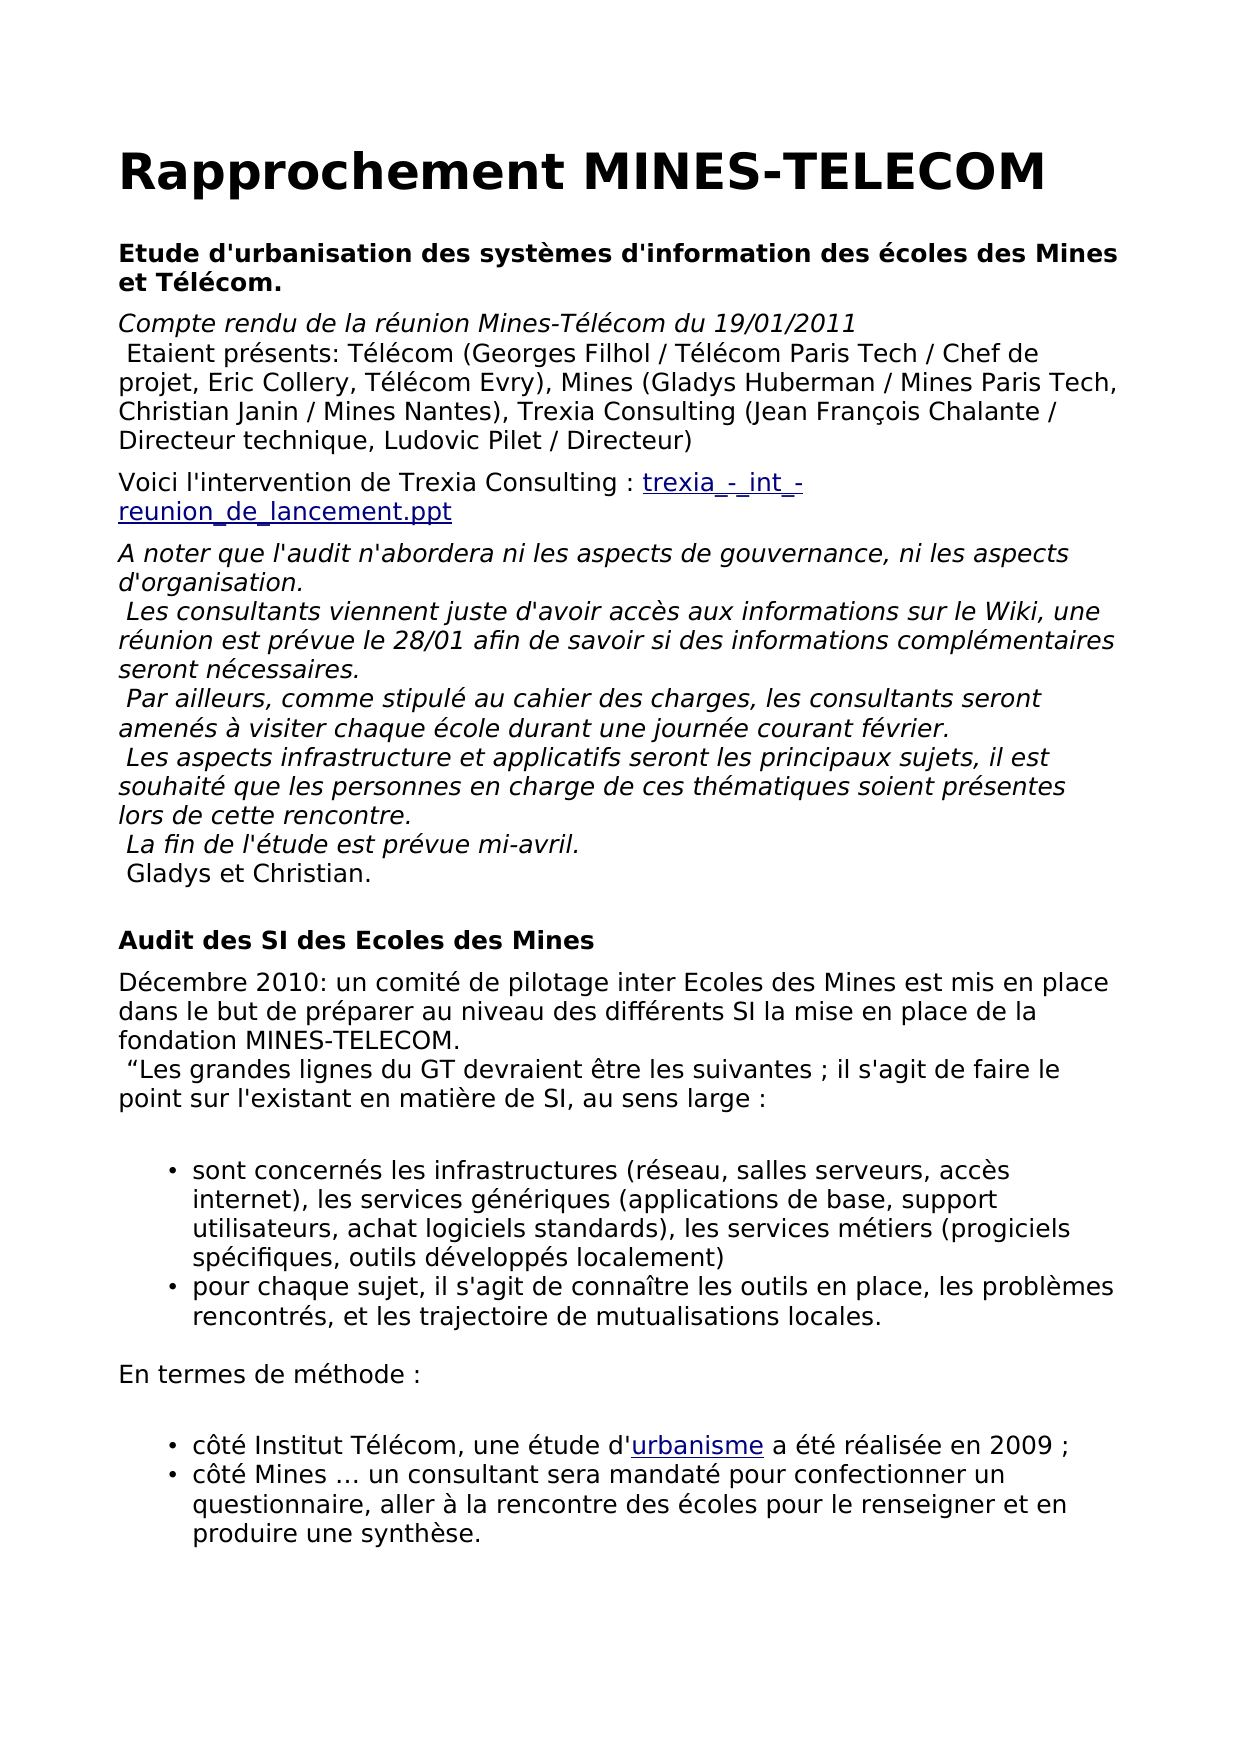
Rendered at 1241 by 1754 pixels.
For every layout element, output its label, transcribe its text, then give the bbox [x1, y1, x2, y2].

text Décembre 2010: un comité de pilotage inter Ecoles des Mines est mis en place dans le but de préparer au niveau des différents SI la mise en place de la fondation MINES-TELECOM. “Les grandes lignes du GT devraient être les suivantes ; il s'agit de faire le point sur l'existant en matière de SI, au sens large : [118, 968, 1122, 1114]
subtitle Audit des SI des Ecoles des Mines [118, 926, 1122, 956]
text Voici l'intervention de Trexia Consulting : trexia_-_int_-reunion_de_lancement.ppt [118, 468, 1122, 526]
list côté Mines … un consultant sera mandaté pour confectionner un questionnaire, aller à la rencontre des écoles pour le renseigner et en produire une synthèse. [177, 1461, 1122, 1577]
text A noter que l'audit n'abordera ni les aspects de gouvernance, ni les aspects d'organisation. Les consultants viennent juste d'avoir accès aux informations sur le Wiki, une réunion est prévue le 28/01 afin de savoir si des informations complémentaires seront nécessaires. Par ailleurs, comme stipulé au cahier des charges, les consultants seront amenés à visiter chaque école durant une journée courant février. Les aspects infrastructure et applicatifs seront les principaux sujets, il est souhaité que les personnes en charge de ces thématiques soient présentes lors de cette rencontre. La fin de l'étude est prévue mi-avril. Gladys et Christian. [118, 539, 1122, 889]
subtitle Rapprochement MINES-TELECOM [118, 143, 1122, 201]
list pour chaque sujet, il s'agit de connaître les outils en place, les problèmes rencontrés, et les trajectoire de mutualisations locales. [177, 1272, 1122, 1331]
subtitle Etude d'urbanisation des systèmes d'information des écoles des Mines et Télécom. [118, 239, 1122, 297]
text En termes de méthode : [118, 1360, 1122, 1389]
list côté Institut Télécom, une étude d'urbanisme a été réalisée en 2009 ; [177, 1431, 1122, 1461]
text Compte rendu de la réunion Mines-Télécom du 19/01/2011 Etaient présents: Télécom (Georges Filhol / Télécom Paris Tech / Chef de projet, Eric Collery, Télécom Evry), Mines (Gladys Huberman / Mines Paris Tech, Christian Janin / Mines Nantes), Trexia Consulting (Jean François Chalante / Directeur technique, Ludovic Pilet / Directeur) [118, 310, 1122, 456]
list sont concernés les infrastructures (réseau, salles serveurs, accès internet), les services génériques (applications de base, support utilisateurs, achat logiciels standards), les services métiers (progiciels spécifiques, outils développés localement) [177, 1156, 1122, 1272]
